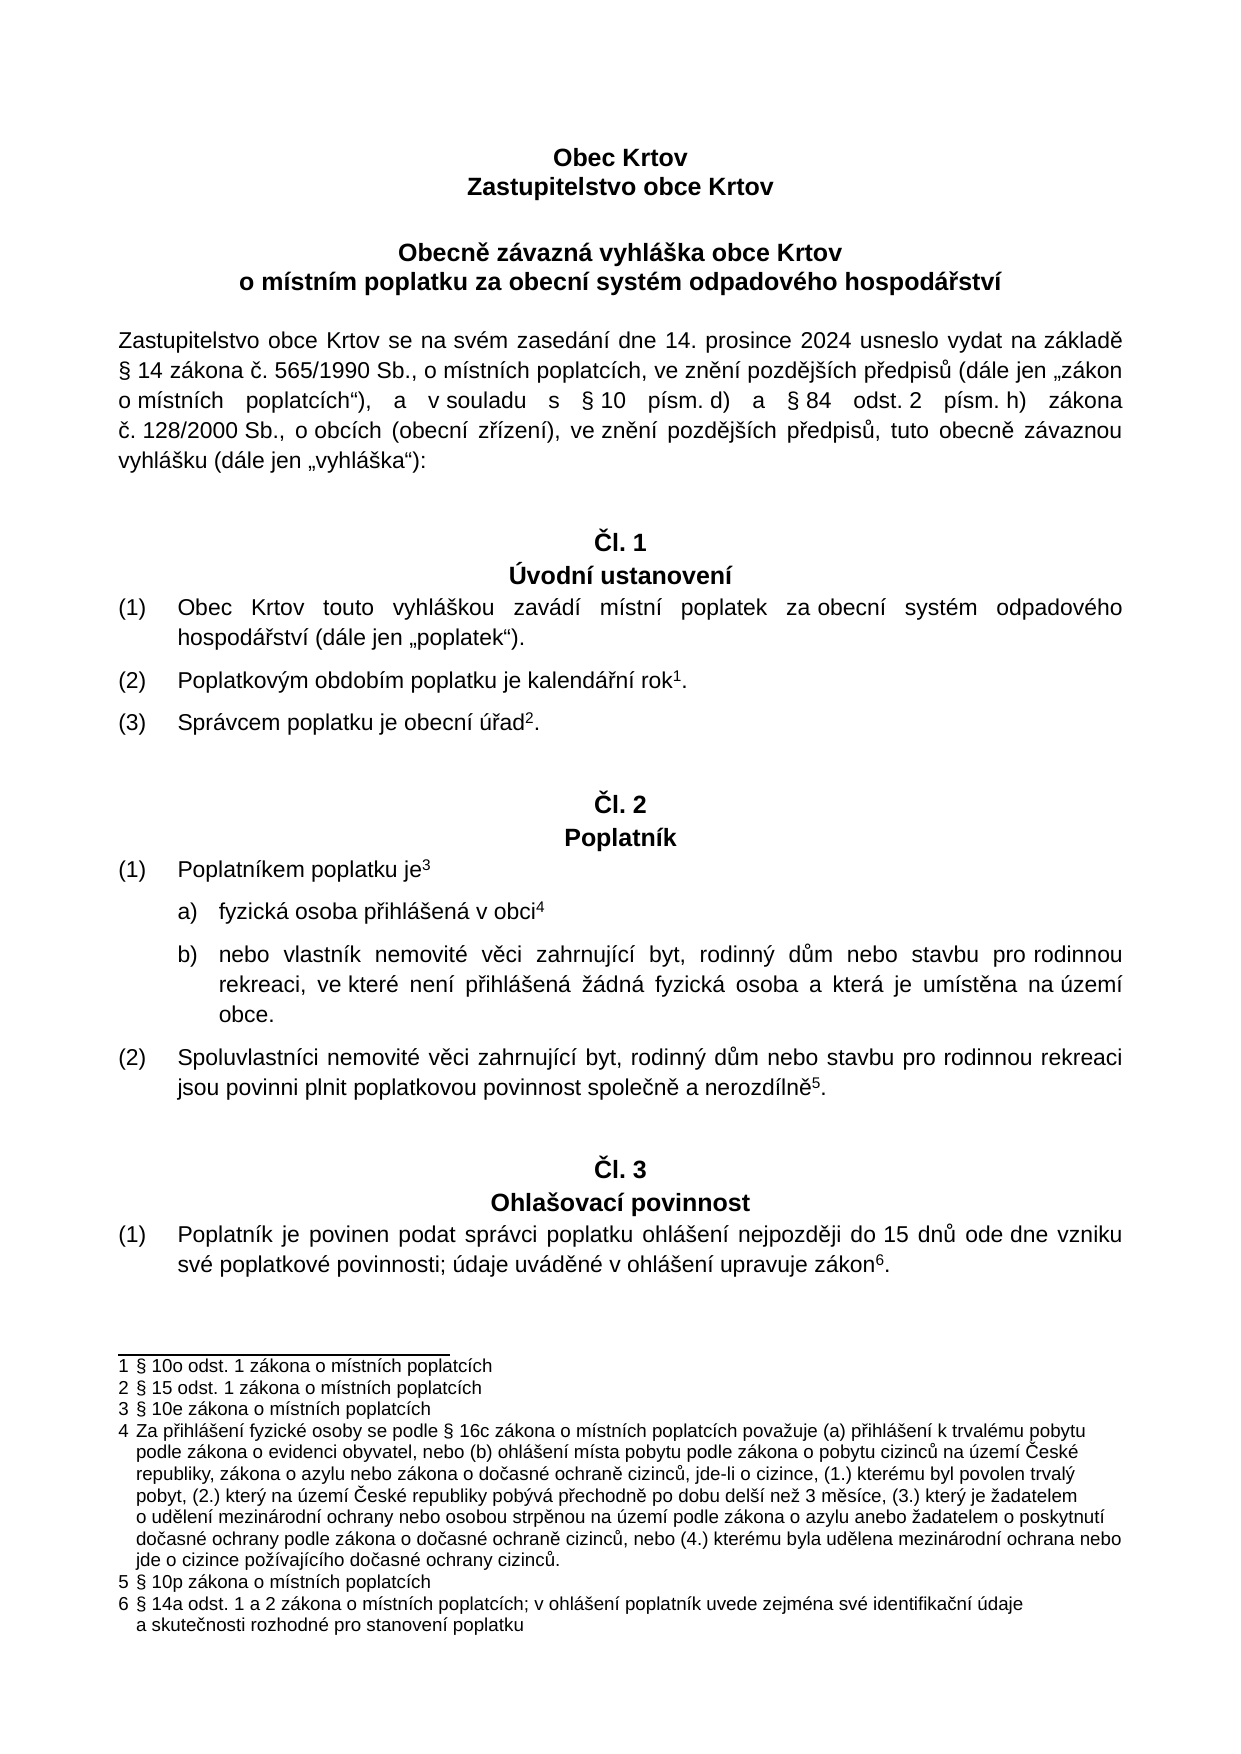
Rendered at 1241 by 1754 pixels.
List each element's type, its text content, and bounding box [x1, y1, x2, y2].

subtitle Obecně závazná vyhláška obce Krtov o místním poplatku za obecní systém odpadového hospodářství [118, 238, 1122, 295]
subtitle Čl. 1 Úvodní ustanovení [118, 528, 1122, 589]
list Obec Krtov touto vyhláškou zavádí místní poplatek za obecní systém odpadového hospodářství (dále jen „poplatek“). [118, 594, 1122, 650]
list § 10p zákona o místních poplatcích [118, 1571, 1122, 1592]
list Poplatníkem poplatku je [118, 856, 1122, 882]
list Za přihlášení fyzické osoby se podle § 16c zákona o místních poplatcích považuje (a) přihlášení k trvalému pobytu podle zákona o evidenci obyvatel, nebo (b) ohlášení místa pobytu podle zákona o pobytu cizinců na území České republiky, zákona o azylu nebo zákona o dočasné ochraně cizinců, jde-li o cizince, (1.) kterému byl povolen trvalý pobyt, (2.) který na území České republiky pobývá přechodně po dobu delší než 3 měsíce, (3.) který je žadatelem o udělení mezinárodní ochrany nebo osobou strpěnou na území podle zákona o azylu anebo žadatelem o poskytnutí dočasné ochrany podle zákona o dočasné ochraně cizinců, nebo (4.) kterému byla udělena mezinárodní ochrana nebo jde o cizince požívajícího dočasné ochrany cizinců. [118, 1420, 1122, 1571]
list § 10e zákona o místních poplatcích [118, 1398, 1122, 1420]
text Obec Krtov Zastupitelstvo obce Krtov [118, 143, 1122, 201]
subtitle Čl. 2 Poplatník [118, 789, 1122, 851]
list fyzická osoba přihlášená v obci [177, 898, 1122, 925]
list § 14a odst. 1 a 2 zákona o místních poplatcích; v ohlášení poplatník uvede zejména své identifikační údaje a skutečnosti rozhodné pro stanovení poplatku [118, 1592, 1122, 1635]
list § 15 odst. 1 zákona o místních poplatcích [118, 1377, 1122, 1398]
list Poplatník je povinen podat správci poplatku ohlášení nejpozději do 15 dnů ode dne vzniku své poplatkové povinnosti; údaje uváděné v ohlášení upravuje zákon. [118, 1221, 1122, 1277]
list Spoluvlastníci nemovité věci zahrnující byt, rodinný dům nebo stavbu pro rodinnou rekreaci jsou povinni plnit poplatkovou povinnost společně a nerozdílně. [118, 1044, 1122, 1101]
subtitle Čl. 3 Ohlašovací povinnost [118, 1154, 1122, 1216]
list Správcem poplatku je obecní úřad. [118, 709, 1122, 736]
list Poplatkovým obdobím poplatku je kalendářní rok. [118, 667, 1122, 693]
text Zastupitelstvo obce Krtov se na svém zasedání dne 14. prosince 2024 usneslo vydat na základě § 14 zákona č. 565/1990 Sb., o místních poplatcích, ve znění pozdějších předpisů (dále jen „zákon o místních poplatcích“), a v souladu s § 10 písm. d) a § 84 odst. 2 písm. h) zákona č. 128/2000 Sb., o obcích (obecní zřízení), ve znění pozdějších předpisů, tuto obecně závaznou vyhlášku (dále jen „vyhláška“): [118, 327, 1122, 474]
list § 10o odst. 1 zákona o místních poplatcích [118, 1355, 1122, 1377]
list nebo vlastník nemovité věci zahrnující byt, rodinný dům nebo stavbu pro rodinnou rekreaci, ve které není přihlášená žádná fyzická osoba a která je umístěna na území obce. [177, 941, 1122, 1028]
